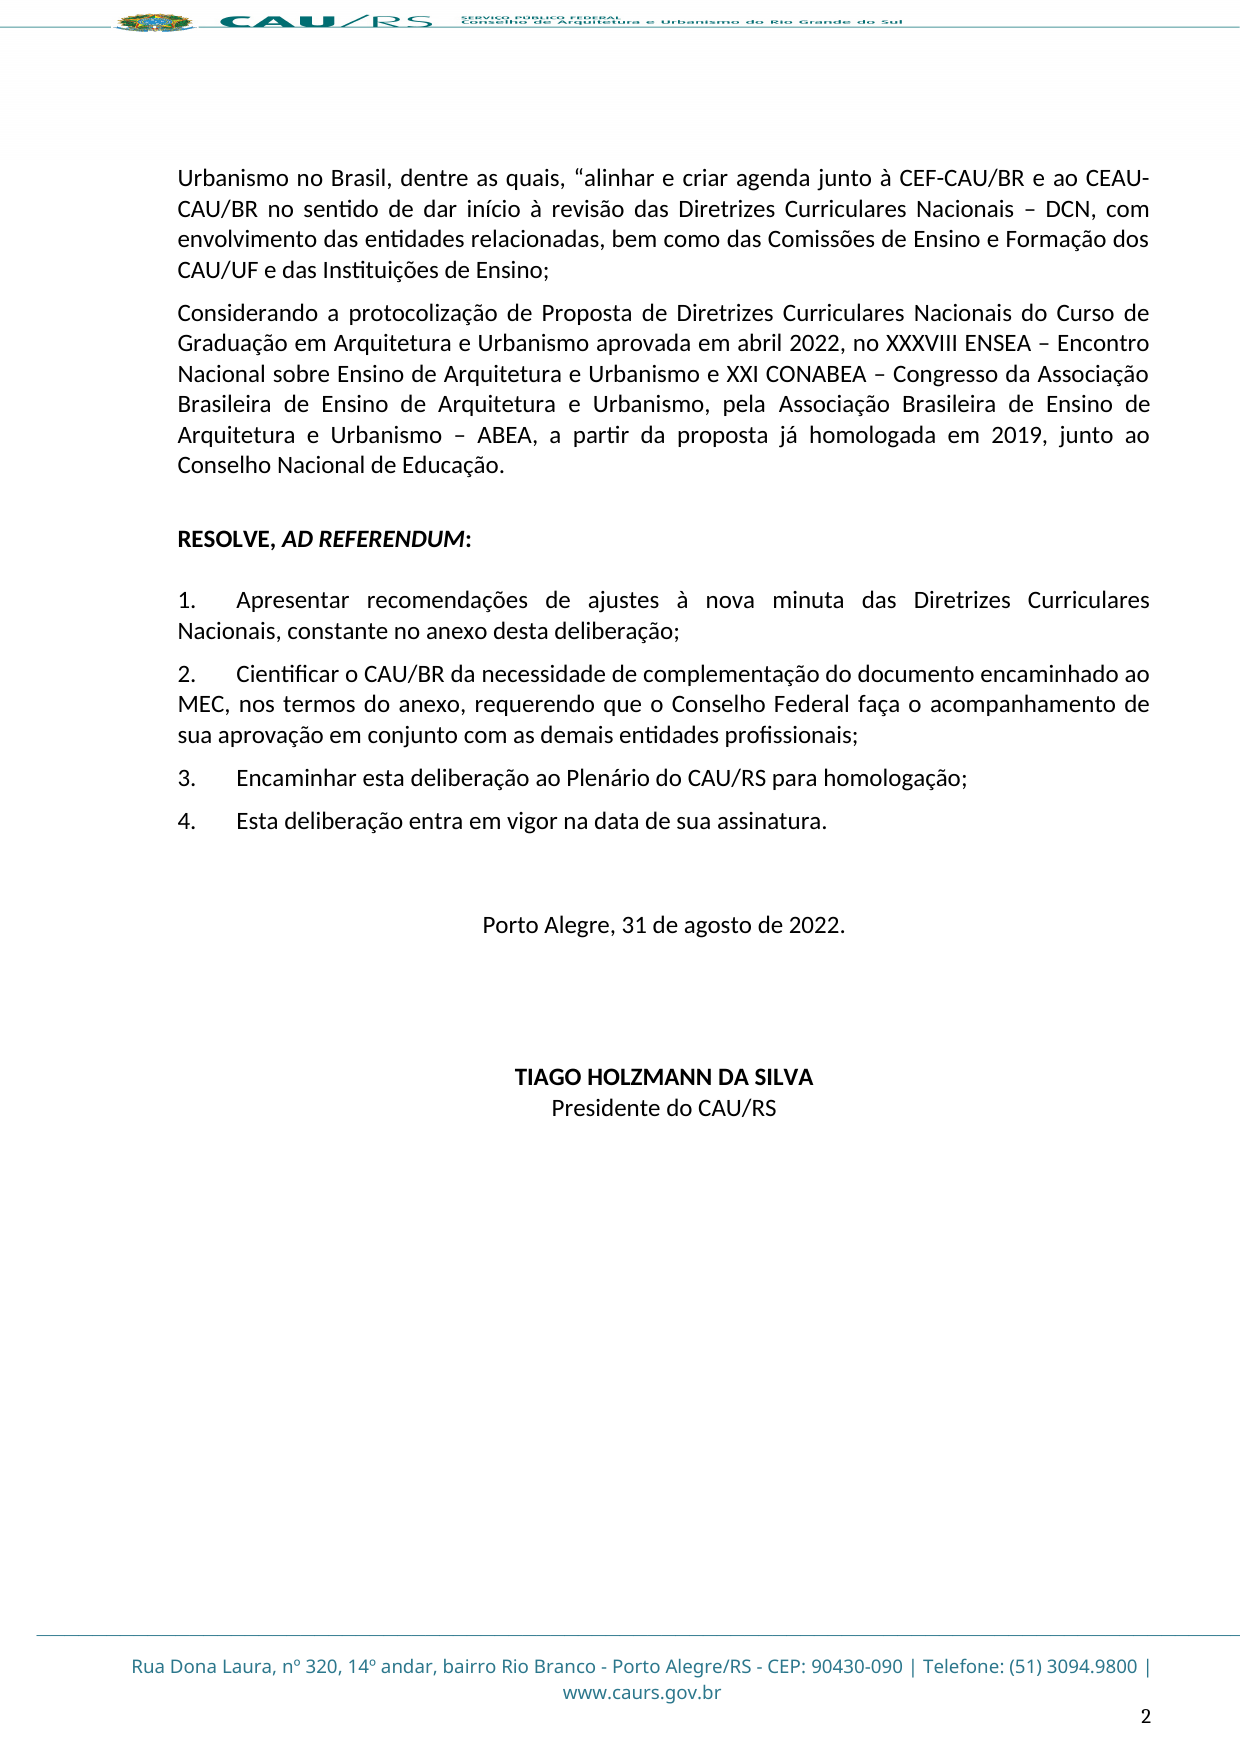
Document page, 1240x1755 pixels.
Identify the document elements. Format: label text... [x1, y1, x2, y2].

text Porto Alegre, 31 de agosto de 2022. [177, 909, 1151, 939]
text RESOLVE, AD REFERENDUM: [177, 523, 1151, 554]
list Apresentar recomendações de ajustes à nova minuta das Diretrizes Curriculares Nacionais, constante no anexo desta deliberação; [177, 584, 1151, 645]
list Encaminhar esta deliberação ao Plenário do CAU/RS para homologação; [177, 762, 1151, 792]
list Cientificar o CAU/BR da necessidade de complementação do documento encaminhado ao MEC, nos termos do anexo, requerendo que o Conselho Federal faça o acompanhamento de sua aprovação em conjunto com as demais entidades profissionais; [177, 658, 1151, 749]
list Esta deliberação entra em vigor na data de sua assinatura. [177, 805, 1151, 835]
text Considerando a protocolização de Proposta de Diretrizes Curriculares Nacionais do Curso de Graduação em Arquitetura e Urbanismo aprovada em abril 2022, no XXXVIII ENSEA – Encontro Nacional sobre Ensino de Arquitetura e Urbanismo e XXI CONABEA – Congresso da Associação Brasileira de Ensino de Arquitetura e Urbanismo, pela Associação Brasileira de Ensino de Arquitetura e Urbanismo – ABEA, a partir da proposta já homologada em 2019, junto ao Conselho Nacional de Educação. [177, 297, 1151, 480]
text Presidente do CAU/RS [177, 1092, 1151, 1123]
text TIAGO HOLZMANN DA SILVA [177, 1062, 1151, 1092]
text Urbanismo no Brasil, dentre as quais, “alinhar e criar agenda junto à CEF-CAU/BR e ao CEAU-CAU/BR no sentido de dar início à revisão das Diretrizes Curriculares Nacionais – DCN, com envolvimento das entidades relacionadas, bem como das Comissões de Ensino e Formação dos CAU/UF e das Instituições de Ensino; [177, 162, 1151, 284]
